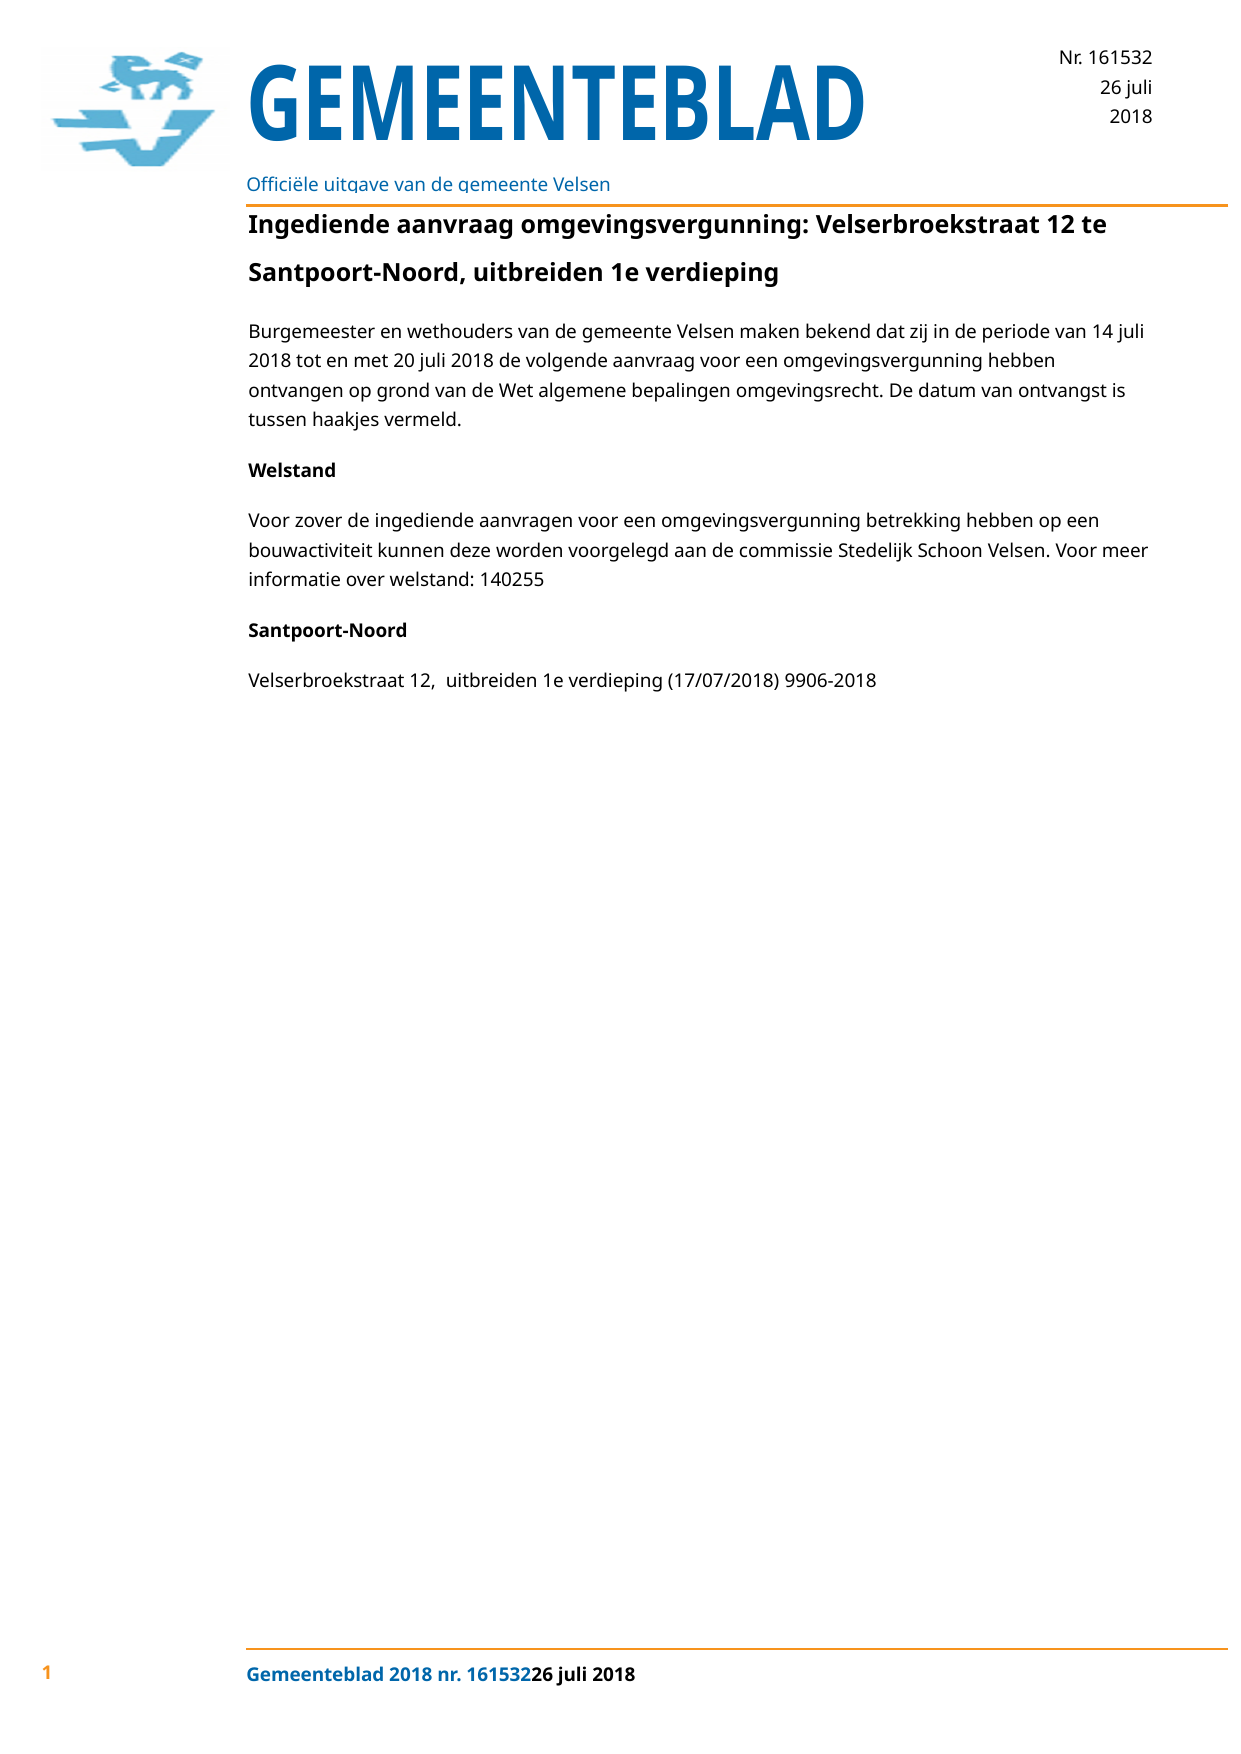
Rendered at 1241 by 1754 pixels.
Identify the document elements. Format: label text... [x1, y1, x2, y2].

text Welstand [248, 457, 1152, 483]
text Voor zover de ingediende aanvragen voor een omgevingsvergunning betrekking hebben op een bouwactiviteit kunnen deze worden voorgelegd aan de commissie Stedelijk Schoon Velsen. Voor meer informatie over welstand: 140255 [248, 507, 1152, 592]
picture [41, 47, 231, 172]
text Burgemeester en wethouders van de gemeente Velsen maken bekend dat zij in de periode van 14 juli 2018 tot en met 20 juli 2018 de volgende aanvraag voor een omgevingsvergunning hebben ontvangen op grond van de Wet algemene bepalingen omgevingsrecht. De datum van ontvangst is tussen haakjes vermeld. [248, 318, 1152, 432]
text Ingediende aanvraag omgevingsvergunning: Velserbroekstraat 12 te Santpoort-Noord, uitbreiden 1e verdieping [248, 207, 1152, 288]
text Santpoort-Noord [248, 617, 1152, 643]
text Velserbroekstraat 12, uitbreiden 1e verdieping (17/07/2018) 9906-2018 [248, 667, 1152, 693]
